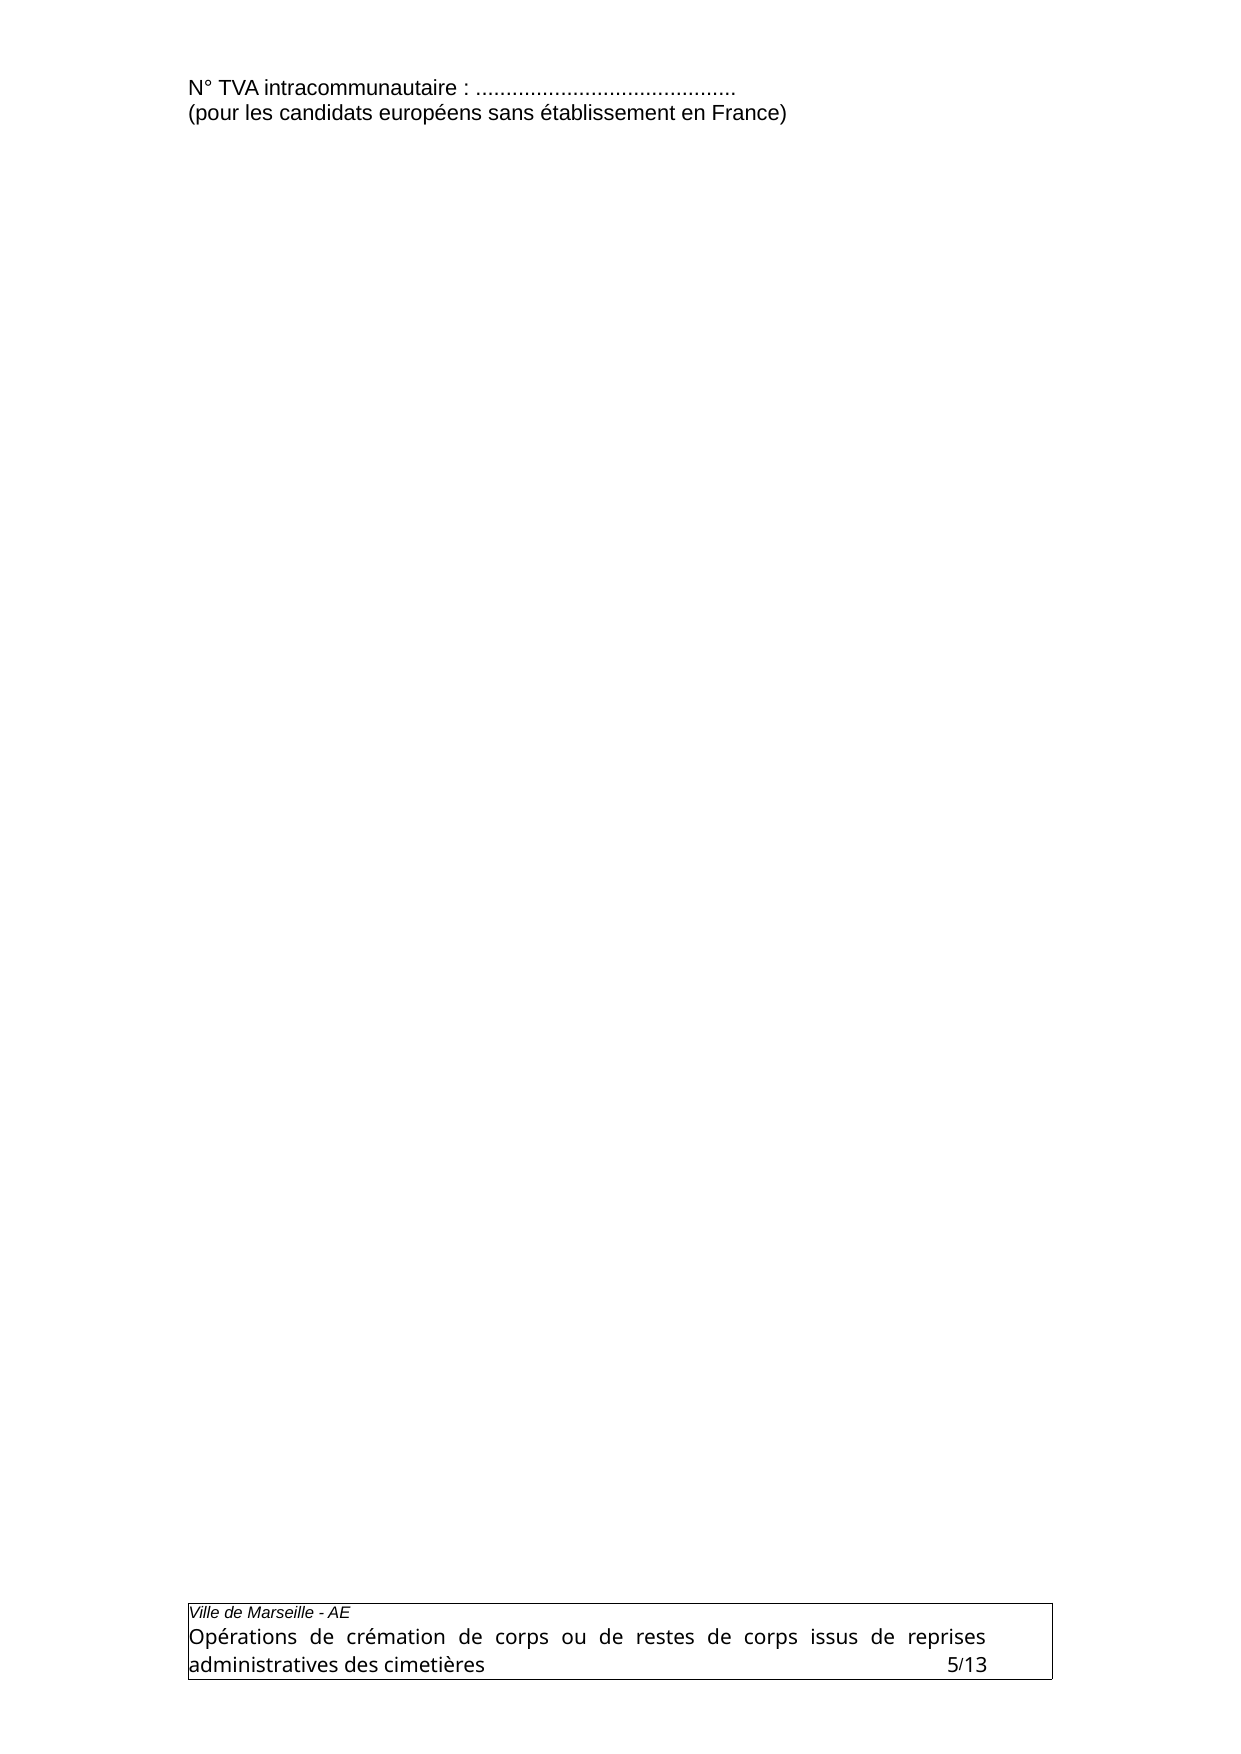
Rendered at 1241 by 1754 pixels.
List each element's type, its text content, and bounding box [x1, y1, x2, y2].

text (pour les candidats européens sans établissement en France) [188, 100, 1052, 125]
text N° TVA intracommunautaire : ........................................... [188, 75, 1052, 100]
